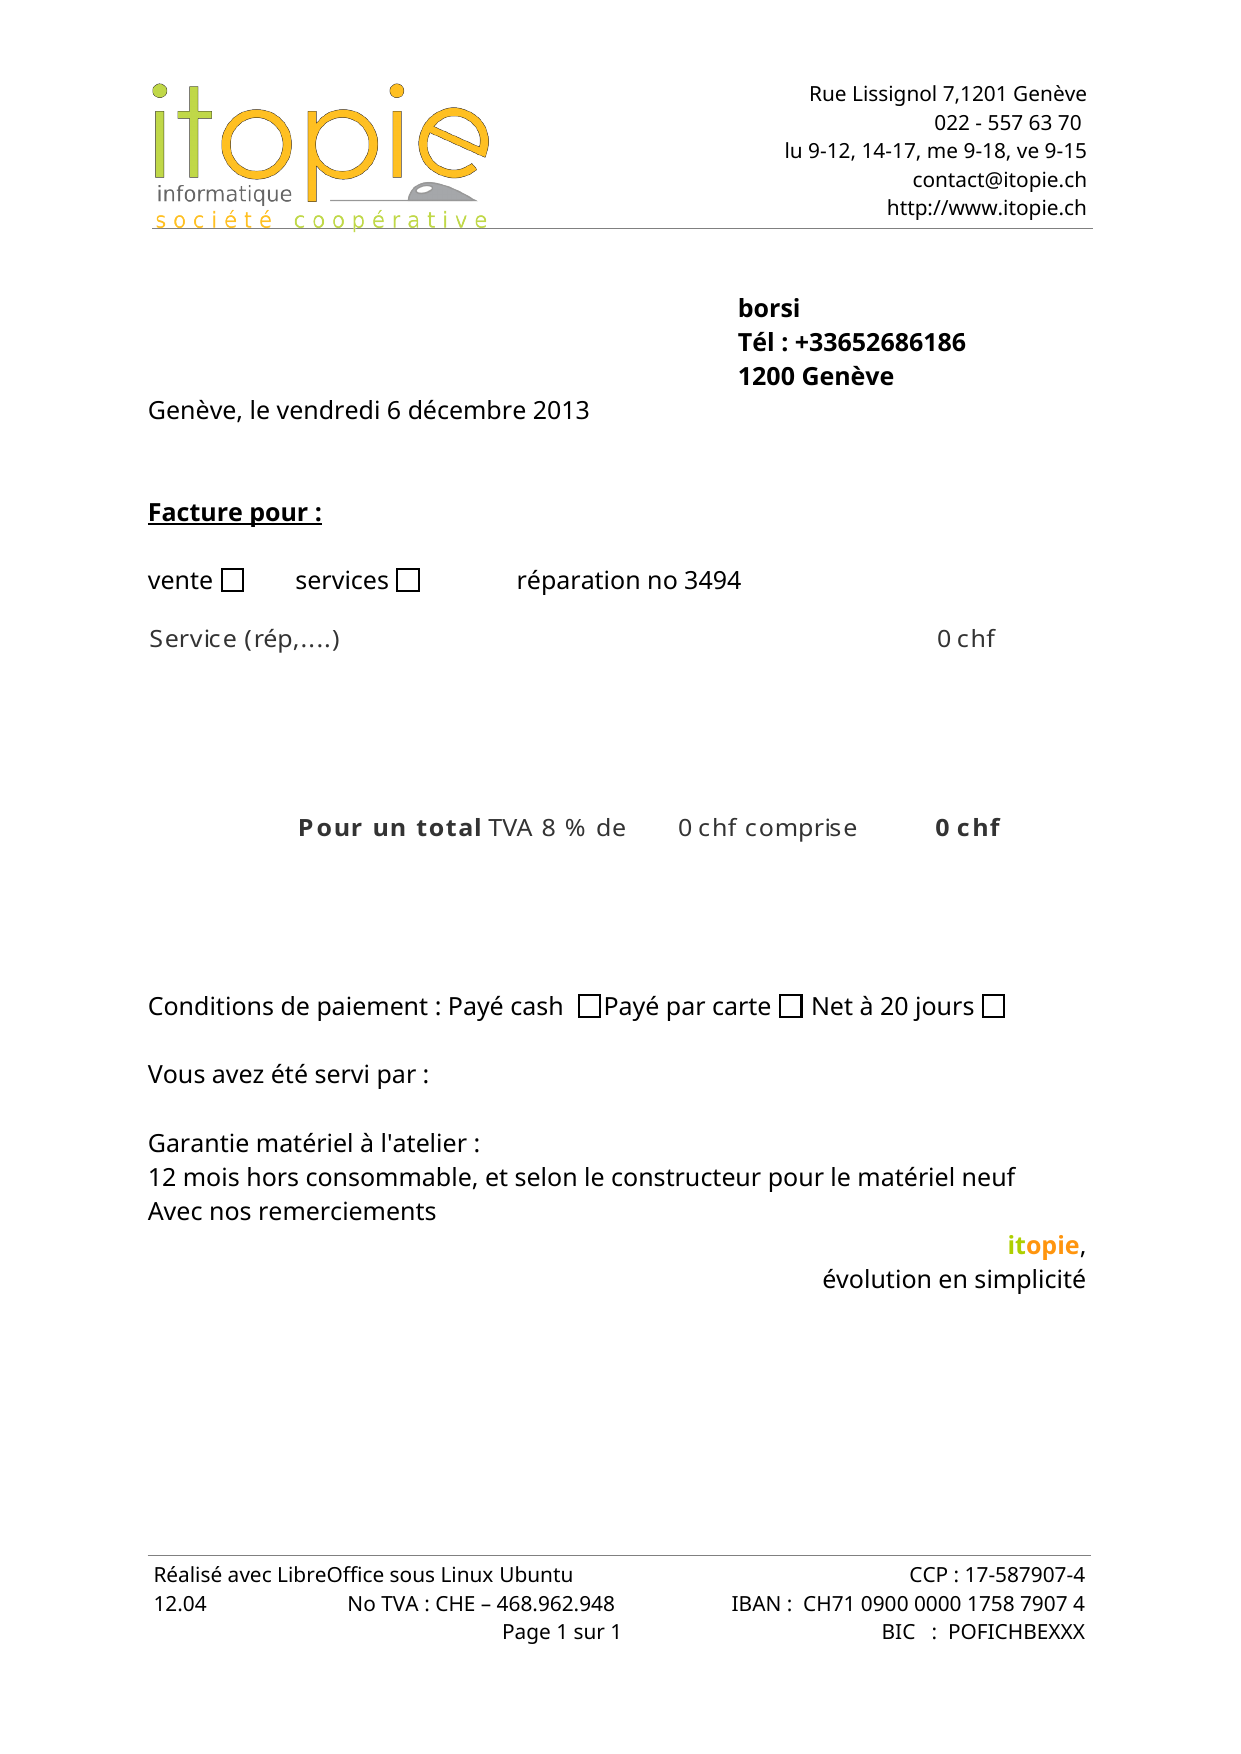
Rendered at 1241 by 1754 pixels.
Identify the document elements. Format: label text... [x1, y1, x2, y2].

text Garantie matériel à l'atelier : [148, 1125, 1093, 1159]
text Vous avez été servi par : [148, 1057, 1093, 1091]
picture [138, 72, 500, 244]
text Tél : +33652686186 [148, 324, 1093, 358]
text 12 mois hors consommable, et selon le constructeur pour le matériel neuf [148, 1159, 1093, 1193]
text évolution en simplicité [148, 1262, 1093, 1296]
text vente services réparation no 3494 [148, 563, 1093, 597]
text Facture pour : [148, 495, 1093, 529]
text itopie, [148, 1227, 1093, 1262]
text Avec nos remerciements [148, 1193, 1093, 1227]
text Conditions de paiement : Payé cash Payé par carte Net à 20 jours [148, 989, 1093, 1023]
text Genève, le vendredi 6 décembre 2013 [148, 392, 1093, 427]
text 1200 Genève [148, 358, 1093, 392]
text borsi [148, 290, 1093, 324]
